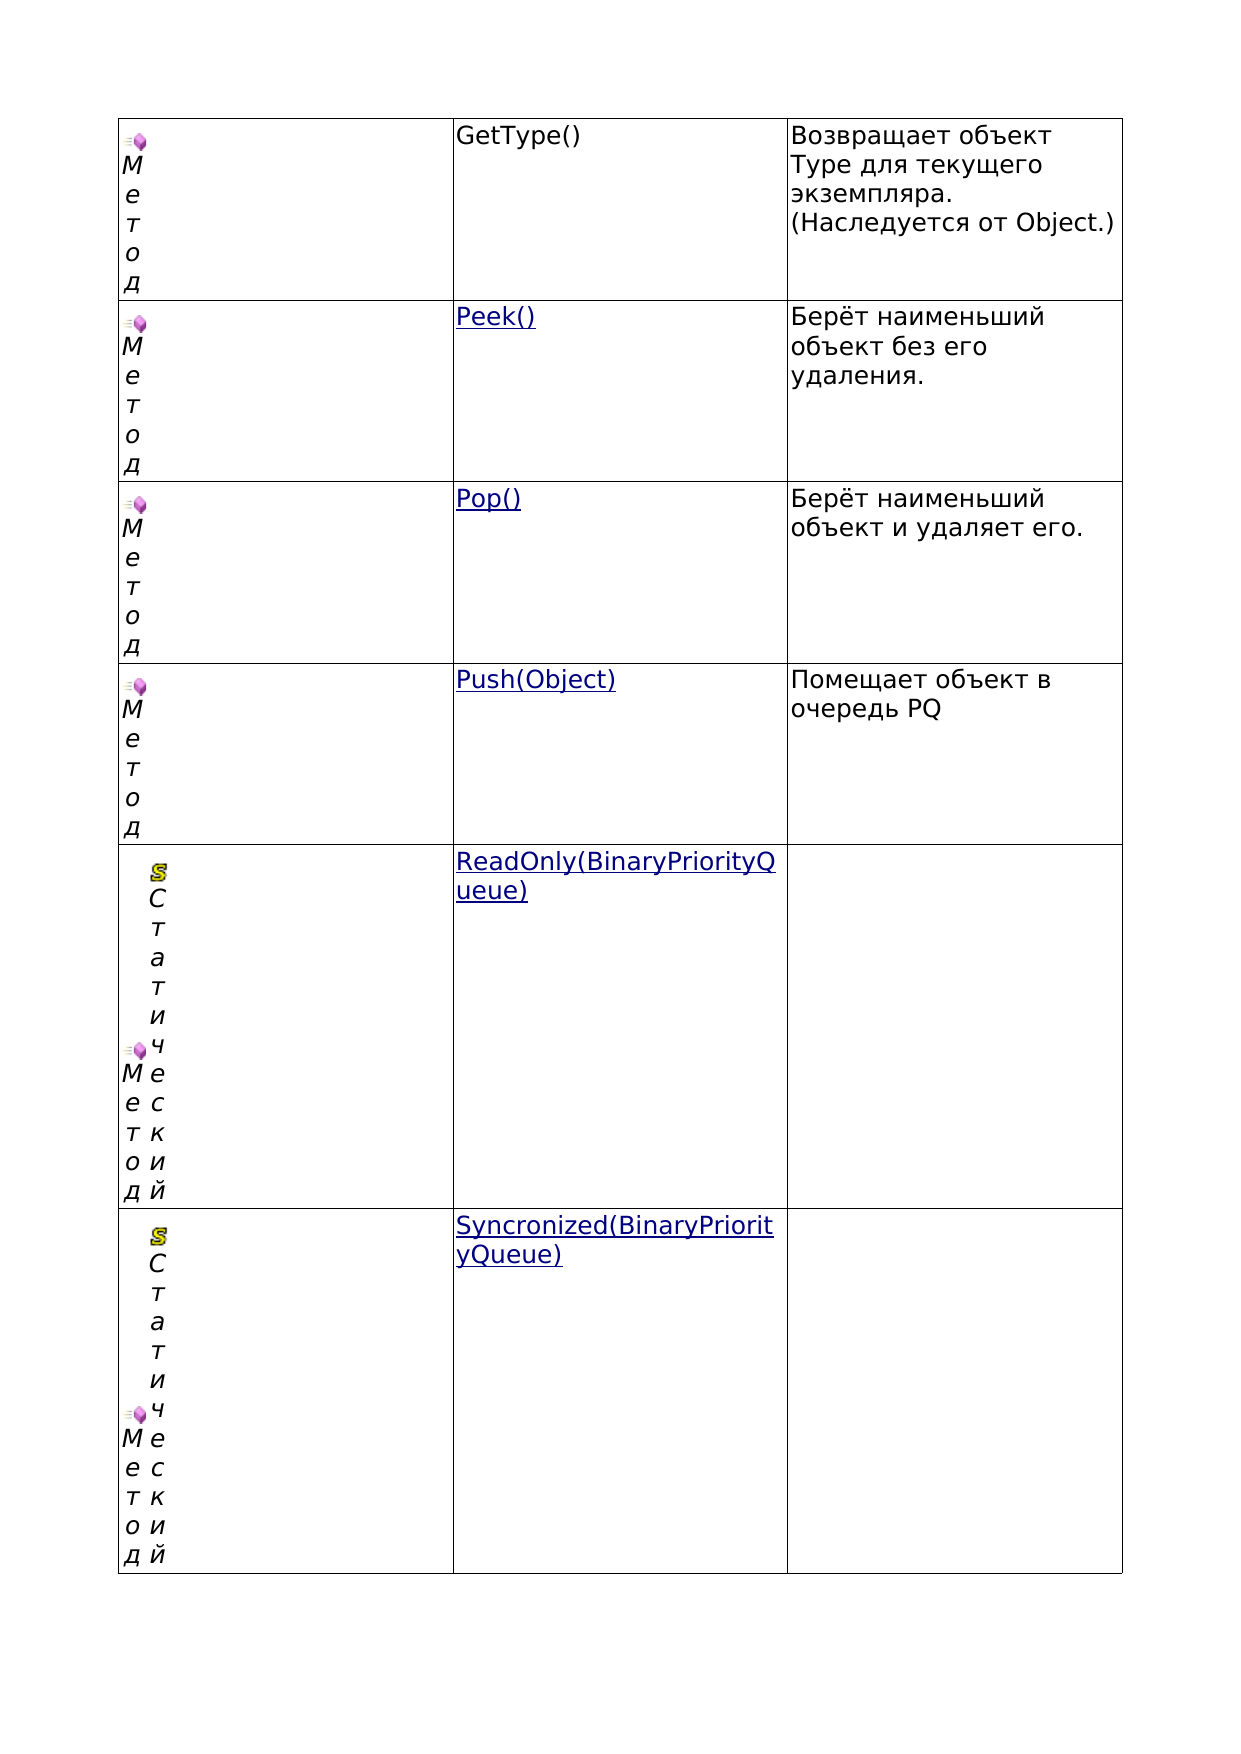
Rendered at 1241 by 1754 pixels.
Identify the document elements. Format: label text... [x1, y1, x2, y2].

table_cell Возвращает объект Type для текущего экземпляра. (Наследуется от Object.) [788, 119, 1122, 299]
table_cell Берёт наименьший объект без его удаления. [788, 301, 1122, 481]
picture [121, 496, 147, 514]
table_cell [119, 482, 453, 662]
table_cell Берёт наименьший объект и удаляет его. [788, 482, 1122, 662]
table_cell Syncronized(BinaryPriorityQueue) [454, 1209, 787, 1572]
picture [121, 315, 147, 333]
table_cell [119, 301, 453, 481]
table_cell Push(Object) [454, 664, 787, 844]
table_cell GetType() [454, 119, 787, 299]
picture [121, 133, 147, 151]
table_cell [119, 845, 453, 1208]
table_cell Peek() [454, 301, 787, 481]
table_cell [119, 119, 453, 299]
table_cell [788, 845, 1122, 1208]
picture [121, 1042, 146, 1060]
picture [121, 1406, 146, 1424]
picture [146, 1223, 172, 1249]
picture [146, 859, 172, 885]
table_cell ReadOnly(BinaryPriorityQueue) [454, 845, 787, 1208]
table_cell Pop() [454, 482, 787, 662]
table_cell [119, 664, 453, 844]
picture [121, 678, 147, 696]
table_cell Помещает объект в очередь PQ [788, 664, 1122, 844]
table_cell [119, 1209, 453, 1572]
table_cell [788, 1209, 1122, 1572]
